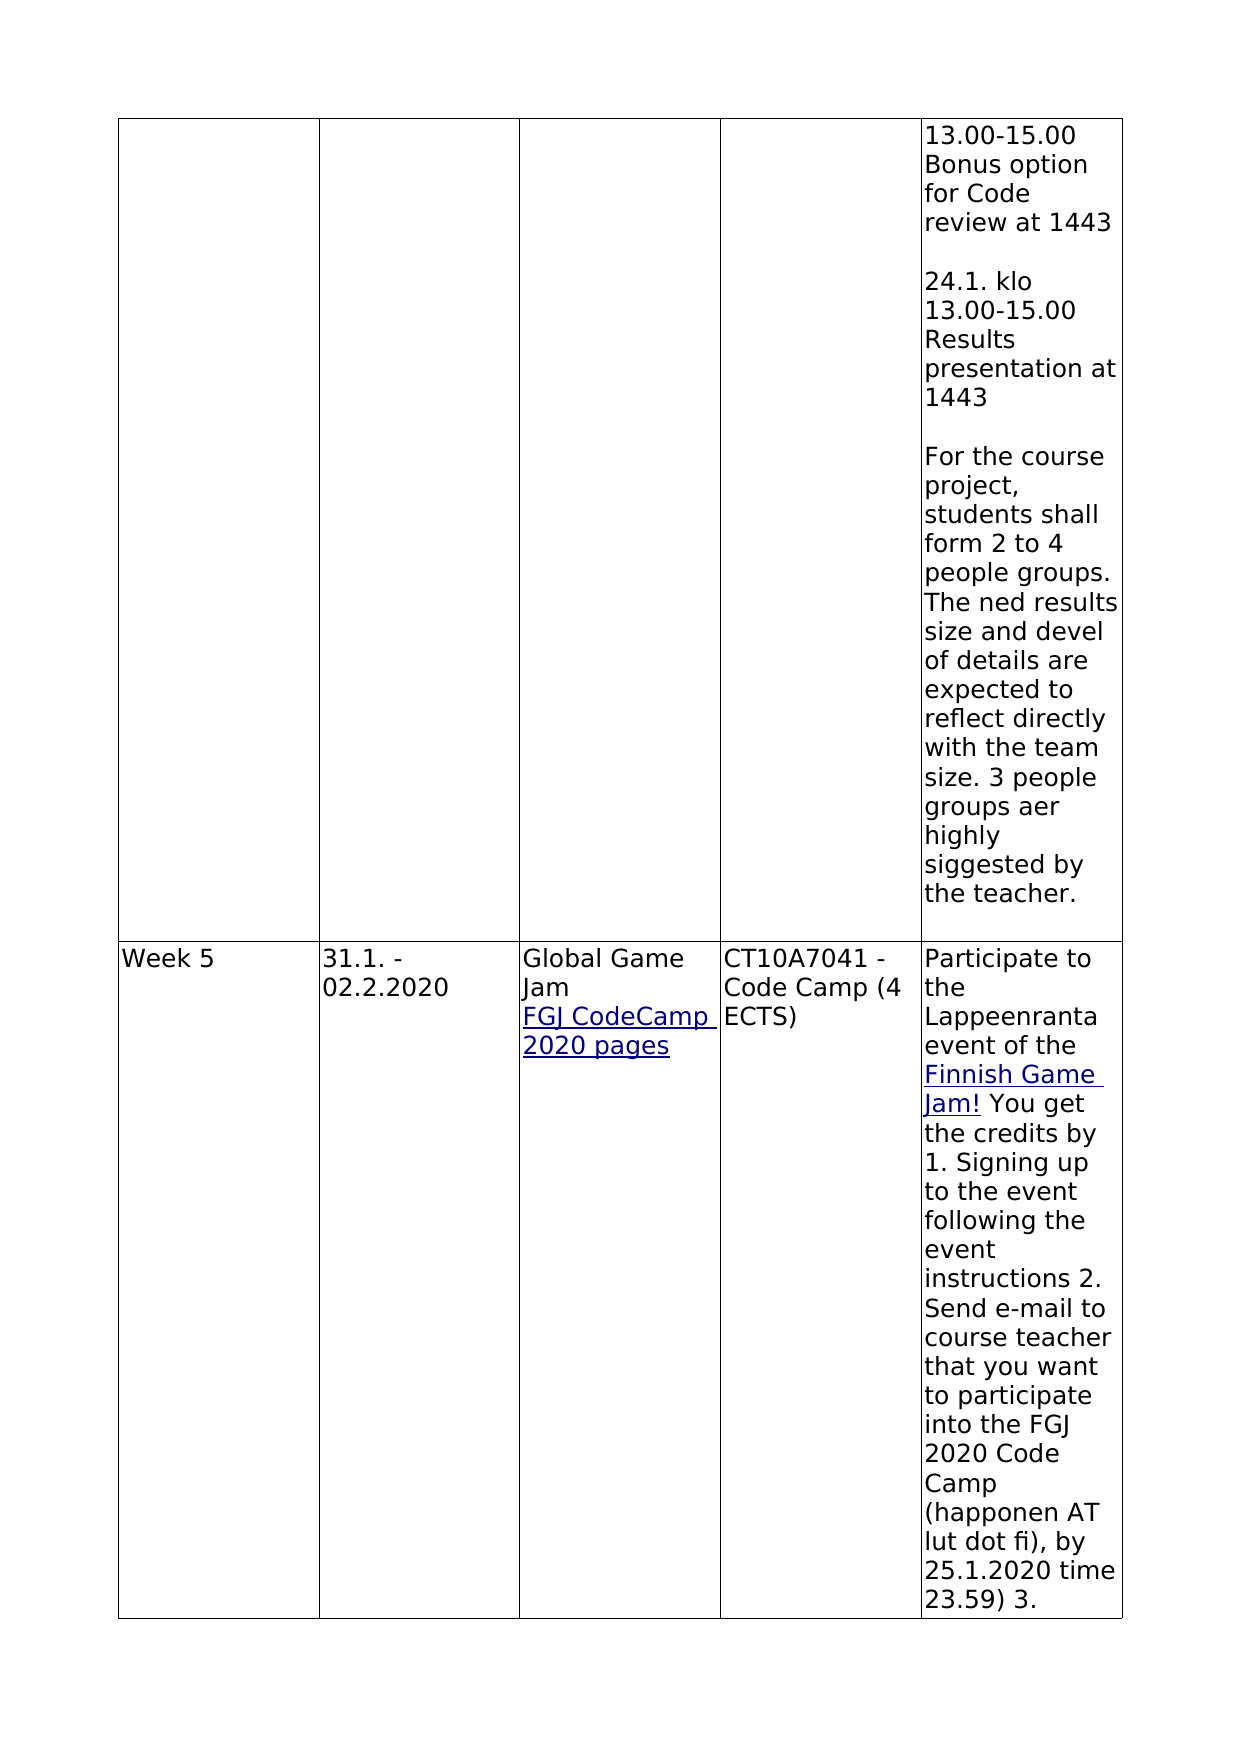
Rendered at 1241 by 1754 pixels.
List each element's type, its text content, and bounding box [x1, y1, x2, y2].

table_cell 13.00-15.00 Bonus option for Code review at 1443 24.1. klo 13.00-15.00 Results presentation at 1443 For the course project, students shall form 2 to 4 people groups. The ned results size and devel of details are expected to reflect directly with the team size. 3 people groups aer highly siggested by the teacher. [922, 119, 1122, 941]
table_cell 31.1. - 02.2.2020 [320, 942, 519, 1617]
table_cell [320, 119, 519, 941]
table_cell [119, 119, 319, 941]
table_cell [721, 119, 921, 941]
table_cell CT10A7041 - Code Camp (4 ECTS) [721, 942, 921, 1617]
table_cell [520, 119, 720, 941]
table_cell Global Game Jam FGJ CodeCamp 2020 pages [520, 942, 720, 1617]
table_cell Participate to the Lappeenranta event of the Finnish Game Jam! You get the credits by 1. Signing up to the event following the event instructions 2. Send e-mail to course teacher that you want to participate into the FGJ 2020 Code Camp (happonen AT lut dot fi), by 25.1.2020 time 23.59) 3. [922, 942, 1122, 1617]
table_cell Week 5 [119, 942, 319, 1617]
